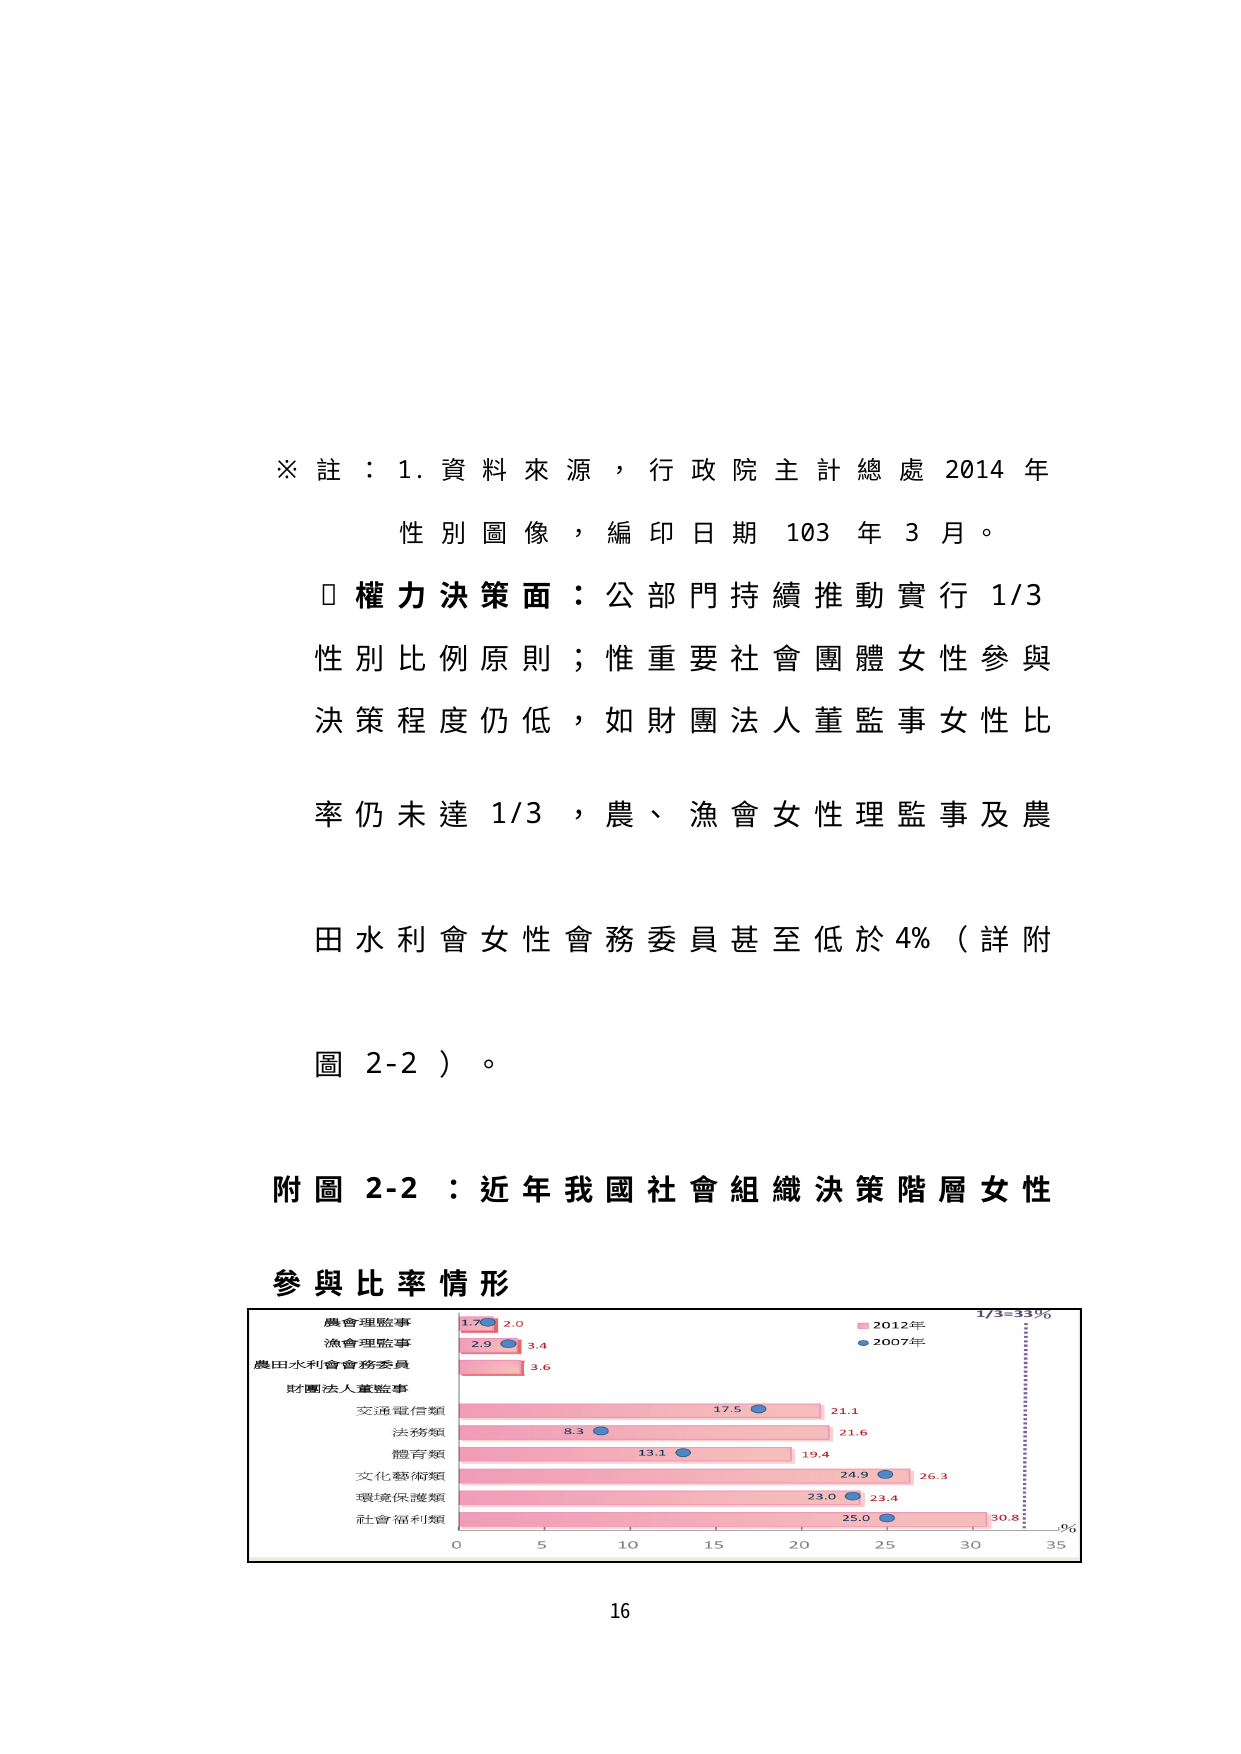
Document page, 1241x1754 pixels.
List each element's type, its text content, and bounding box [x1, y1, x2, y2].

text 權力決策面：公部門持續推動實行1/3性別比例原則；惟重要社會團體女性參與決策程度仍低，如財團法人董監事女性比率仍未達1/3，農、漁會女性理監事及農田水利會女性會務委員甚至低於4%（詳附圖2-2）。 [271, 552, 1058, 1115]
text 附圖2-2：近年我國社會組織決策階層女性參與比率情形 [248, 1115, 1058, 1302]
text ※註：1.資料來源，行政院主計總處2014年性別圖像，編印日期103年3月。 [256, 427, 1087, 552]
